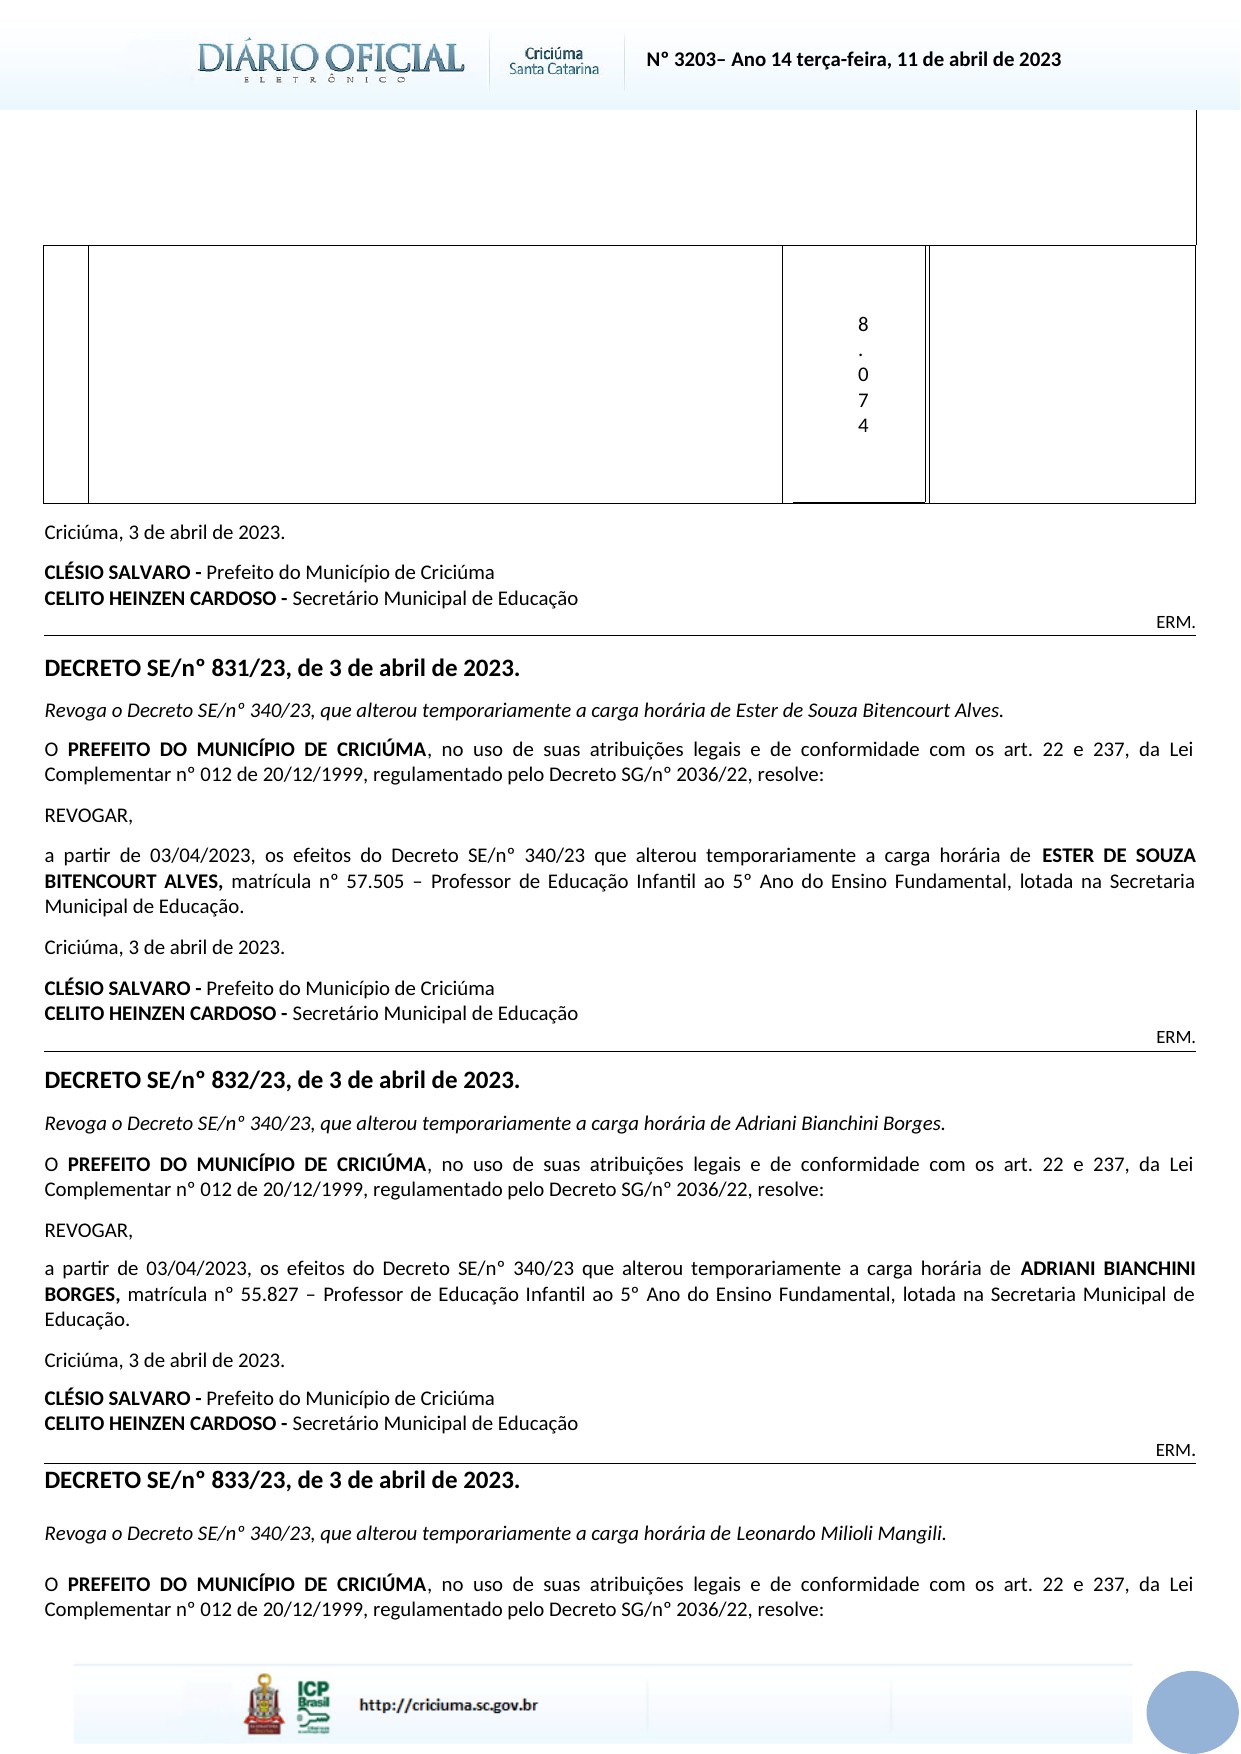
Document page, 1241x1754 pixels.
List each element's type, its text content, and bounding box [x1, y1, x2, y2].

text ERM. [44, 610, 1196, 635]
table_cell 8.074 [783, 246, 925, 502]
text O PREFEITO DO MUNICÍPIO DE CRICIÚMA, no uso de suas atribuições legais e de conformidade com os art. 22 e 237, da Lei Complementar nº 012 de 20/12/1999, regulamentado pelo Decreto SG/nº 2036/22, resolve: [44, 736, 1196, 787]
text CLÉSIO SALVARO - Prefeito do Município de Criciúma [44, 559, 1196, 585]
text DECRETO SE/nº 833/23, de 3 de abril de 2023. [44, 1464, 1196, 1495]
text Revoga o Decreto SE/nº 340/23, que alterou temporariamente a carga horária de Ester de Souza Bitencourt Alves. [44, 698, 1196, 723]
text Criciúma, 3 de abril de 2023. [44, 934, 1196, 959]
text a partir de 03/04/2023, os efeitos do Decreto SE/nº 340/23 que alterou temporariamente a carga horária de ESTER DE SOUZA BITENCOURT ALVES, matrícula nº 57.505 – Professor de Educação Infantil ao 5º Ano do Ensino Fundamental, lotada na Secretaria Municipal de Educação. [44, 843, 1196, 919]
table_cell [89, 246, 782, 502]
text CELITO HEINZEN CARDOSO - Secretário Municipal de Educação [44, 1410, 1196, 1436]
text O PREFEITO DO MUNICÍPIO DE CRICIÚMA, no uso de suas atribuições legais e de conformidade com os art. 22 e 237, da Lei Complementar nº 012 de 20/12/1999, regulamentado pelo Decreto SG/nº 2036/22, resolve: [44, 1571, 1196, 1622]
text CLÉSIO SALVARO - Prefeito do Município de Criciúma [44, 975, 1196, 1000]
text CLÉSIO SALVARO - Prefeito do Município de Criciúma [44, 1385, 1196, 1410]
text REVOGAR, [44, 802, 1196, 827]
text Revoga o Decreto SE/nº 340/23, que alterou temporariamente a carga horária de Adriani Bianchini Borges. [44, 1110, 1196, 1136]
table_cell [930, 246, 1195, 502]
text CELITO HEINZEN CARDOSO - Secretário Municipal de Educação [44, 1000, 1196, 1026]
table_cell [44, 246, 88, 502]
text DECRETO SE/nº 831/23, de 3 de abril de 2023. [44, 652, 1196, 682]
text REVOGAR, [44, 1217, 1196, 1243]
text Criciúma, 3 de abril de 2023. [44, 519, 1196, 544]
text ERM. [44, 1436, 1196, 1463]
text CELITO HEINZEN CARDOSO - Secretário Municipal de Educação [44, 585, 1196, 610]
text ERM. [44, 1026, 1196, 1051]
text O PREFEITO DO MUNICÍPIO DE CRICIÚMA, no uso de suas atribuições legais e de conformidade com os art. 22 e 237, da Lei Complementar nº 012 de 20/12/1999, regulamentado pelo Decreto SG/nº 2036/22, resolve: [44, 1151, 1196, 1202]
text DECRETO SE/nº 832/23, de 3 de abril de 2023. [44, 1064, 1196, 1095]
text Revoga o Decreto SE/nº 340/23, que alterou temporariamente a carga horária de Leonardo Milioli Mangili. [44, 1520, 1196, 1546]
text Criciúma, 3 de abril de 2023. [44, 1347, 1196, 1372]
text a partir de 03/04/2023, os efeitos do Decreto SE/nº 340/23 que alterou temporariamente a carga horária de ADRIANI BIANCHINI BORGES, matrícula nº 55.827 – Professor de Educação Infantil ao 5º Ano do Ensino Fundamental, lotada na Secretaria Municipal de Educação. [44, 1255, 1196, 1332]
